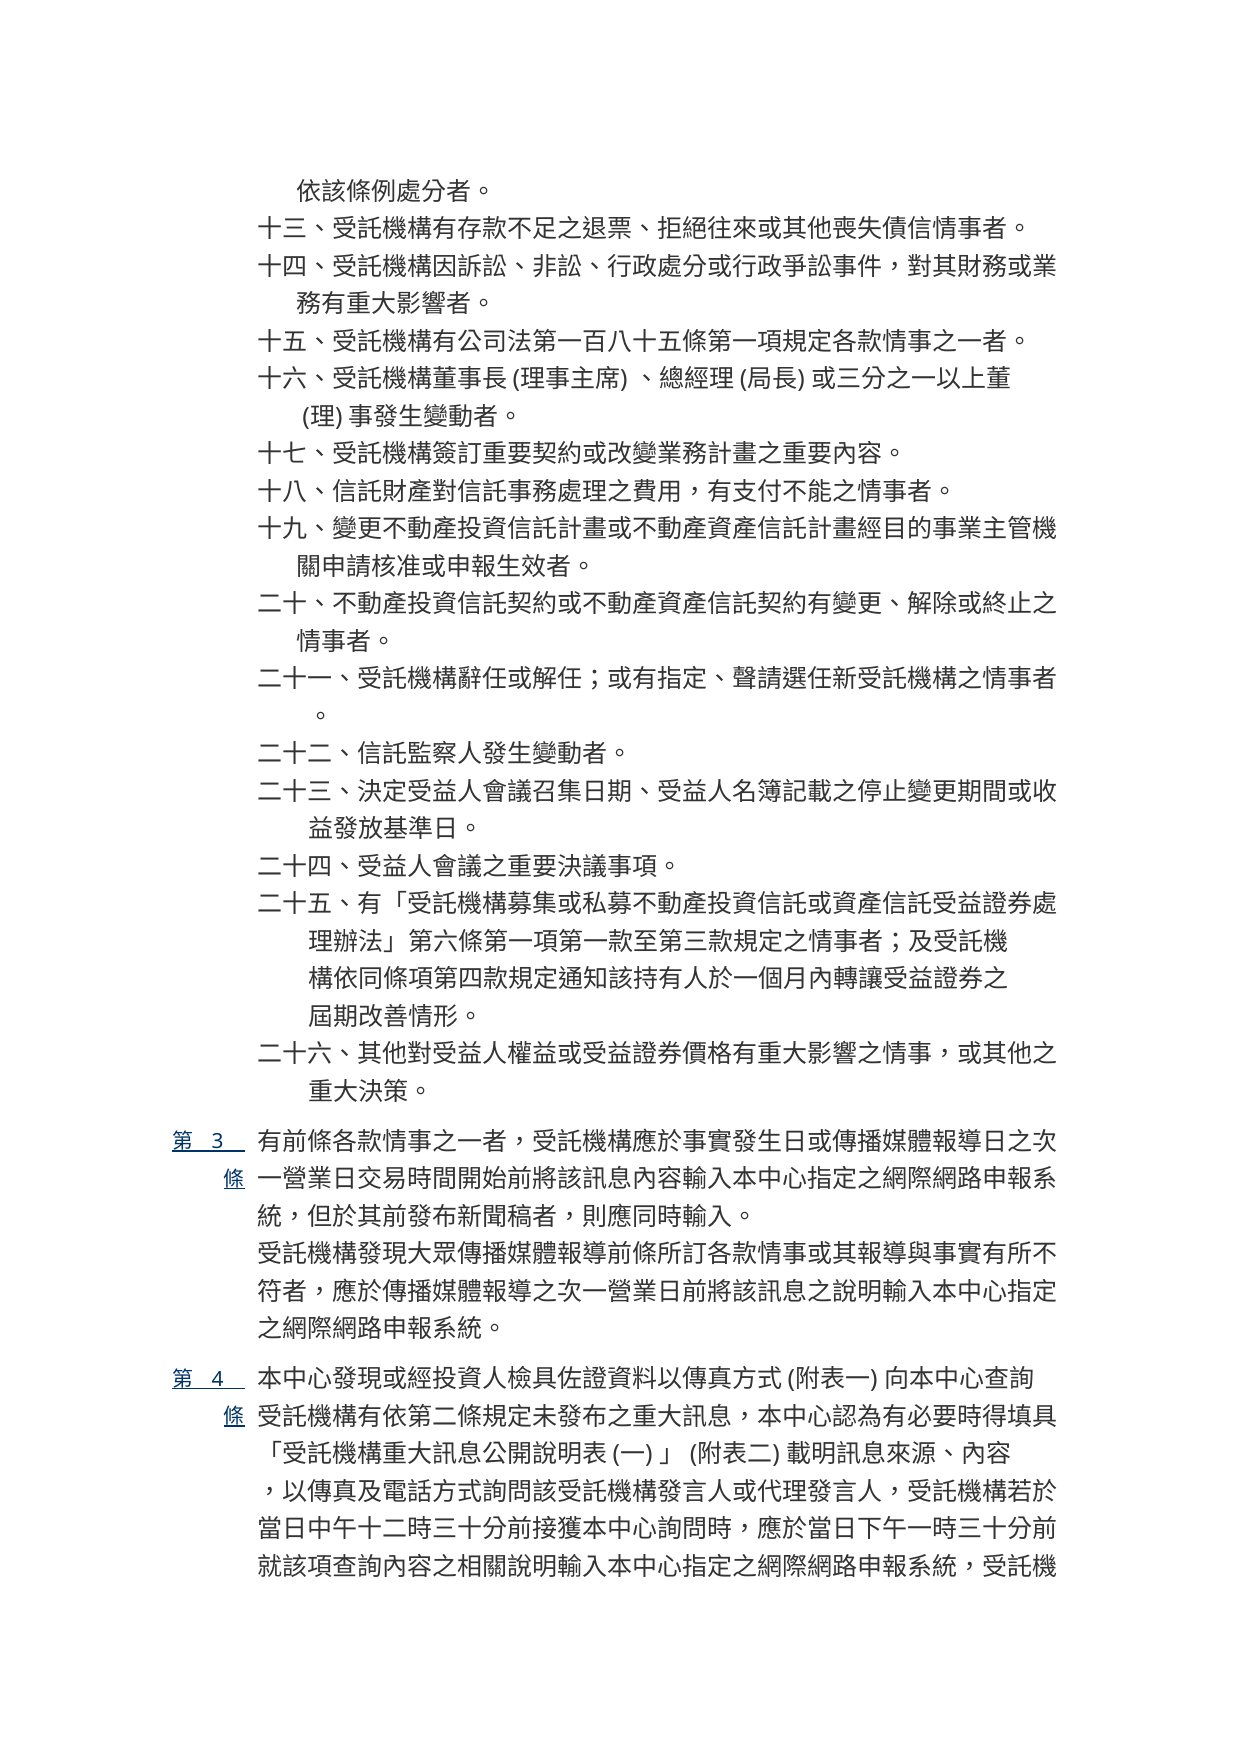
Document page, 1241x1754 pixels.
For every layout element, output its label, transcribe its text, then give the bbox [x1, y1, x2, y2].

table_cell 本中心發現或經投資人檢具佐證資料以傳真方式 (附表一) 向本中心查詢 受託機構有依第二條規定未發布之重大訊息，本中心認為有必要時得填具 「受託機構重大訊息公開說明表 (一) 」 (附表二) 載明訊息來源、內容 ，以傳真及電話方式詢問該受託機構發言人或代理發言人，受託機構若於 當日中午十二時三十分前接獲本中心詢問時，應於當日下午一時三十分前 就該項查詢內容之相關說明輸入本中心指定之網際網路申報系統，受託機 構若於當日中午十二時三十分後接獲本中心詢問時，應於當日下午五時前 就該項查詢內容之相關說明輸入本中心指定之網際網路申報系統。 前項投資人書面查詢資料，應填具真實姓名、身分證統一編號、住址及聯 絡電話，本中心得以原件或其摘要於正常營業時間內向受託機構查詢。 [251, 1352, 1031, 1589]
table_cell 第 3 條 [209, 1115, 251, 1352]
table_cell 有前條各款情事之一者，受託機構應於事實發生日或傳播媒體報導日之次 一營業日交易時間開始前將該訊息內容輸入本中心指定之網際網路申報系 統，但於其前發布新聞稿者，則應同時輸入。 受託機構發現大眾傳播媒體報導前條所訂各款情事或其報導與事實有所不 符者，應於傳播媒體報導之次一營業日前將該訊息之說明輸入本中心指定 之網際網路申報系統。 [251, 1115, 1031, 1352]
table_cell 本處理程序所稱受託機構之重大訊息，係指下列事項： 一、受託機構以信託財產借入款項，訂定借款契約者。 二、前款借款契約之債權人，係受託機構符合證券交易法第二十二條之二 規定之內部人或內部人二親等以內之血親或其擔任負責人之法人或同 一來源控制或具有相互控制關係之法人者。 三、受託機構以信託財產借入款項，於借入款項之範圍，就信託財產為不 動產抵押權或其他擔保物權之設定者。 四、受託機構運用不動產投資信託基金進行達目的事業主管機關依據不動 產證券化條例第二十二條第一項規定之一定金額以上之不動產或不動 產相關權利交易者。 五、受託機構設置之信託財產評審委員會報告董事會其評審信託財產之主 要內容。 六、前一營業日不動產投資信託基金每受益權單位之淨資產價值。 七、信託財產鑑價金額與帳面價值差異達百分之十或達新台幣一億元，而 應將差異金額調整入帳者。 八、新受託機構受讓目的事業主管機關依「不動產證券化條例」第五十五 條命原受託機構移轉之信託業務及信託財產者。 九、受託機構終止與不動產管理機構之委任契約者。 十、受託機構未依不動產投資信託契約或不動產資產信託契約分配信託利 益者。 十一、受託機構之行為有損害信託財產之虞，經信託監察人請求停止其行 為者。 十二、受託機構因違反「不動產證券化條例」規定，經目的事業主管機關 依該條例處分者。 十三、受託機構有存款不足之退票、拒絕往來或其他喪失債信情事者。 十四、受託機構因訴訟、非訟、行政處分或行政爭訟事件，對其財務或業 務有重大影響者。 十五、受託機構有公司法第一百八十五條第一項規定各款情事之一者。 十六、受託機構董事長 (理事主席) 、總經理 (局長) 或三分之一以上董 (理) 事發生變動者。 十七、受託機構簽訂重要契約或改變業務計畫之重要內容。 十八、信託財產對信託事務處理之費用，有支付不能之情事者。 十九、變更不動產投資信託計畫或不動產資產信託計畫經目的事業主管機 關申請核准或申報生效者。 二十、不動產投資信託契約或不動產資產信託契約有變更、解除或終止之 情事者。 二十一、受託機構辭任或解任；或有指定、聲請選任新受託機構之情事者 。 二十二、信託監察人發生變動者。 二十三、決定受益人會議召集日期、受益人名簿記載之停止變更期間或收 益發放基準日。 二十四、受益人會議之重要決議事項。 二十五、有「受託機構募集或私募不動產投資信託或資產信託受益證券處 理辦法」第六條第一項第一款至第三款規定之情事者；及受託機 構依同條項第四款規定通知該持有人於一個月內轉讓受益證券之 屆期改善情形。 二十六、其他對受益人權益或受益證券價格有重大影響之情事，或其他之 重大決策。 [251, 165, 1031, 1114]
table_cell 第 4 條 [209, 1352, 251, 1589]
table_cell 第 2 條 [209, 165, 251, 1114]
